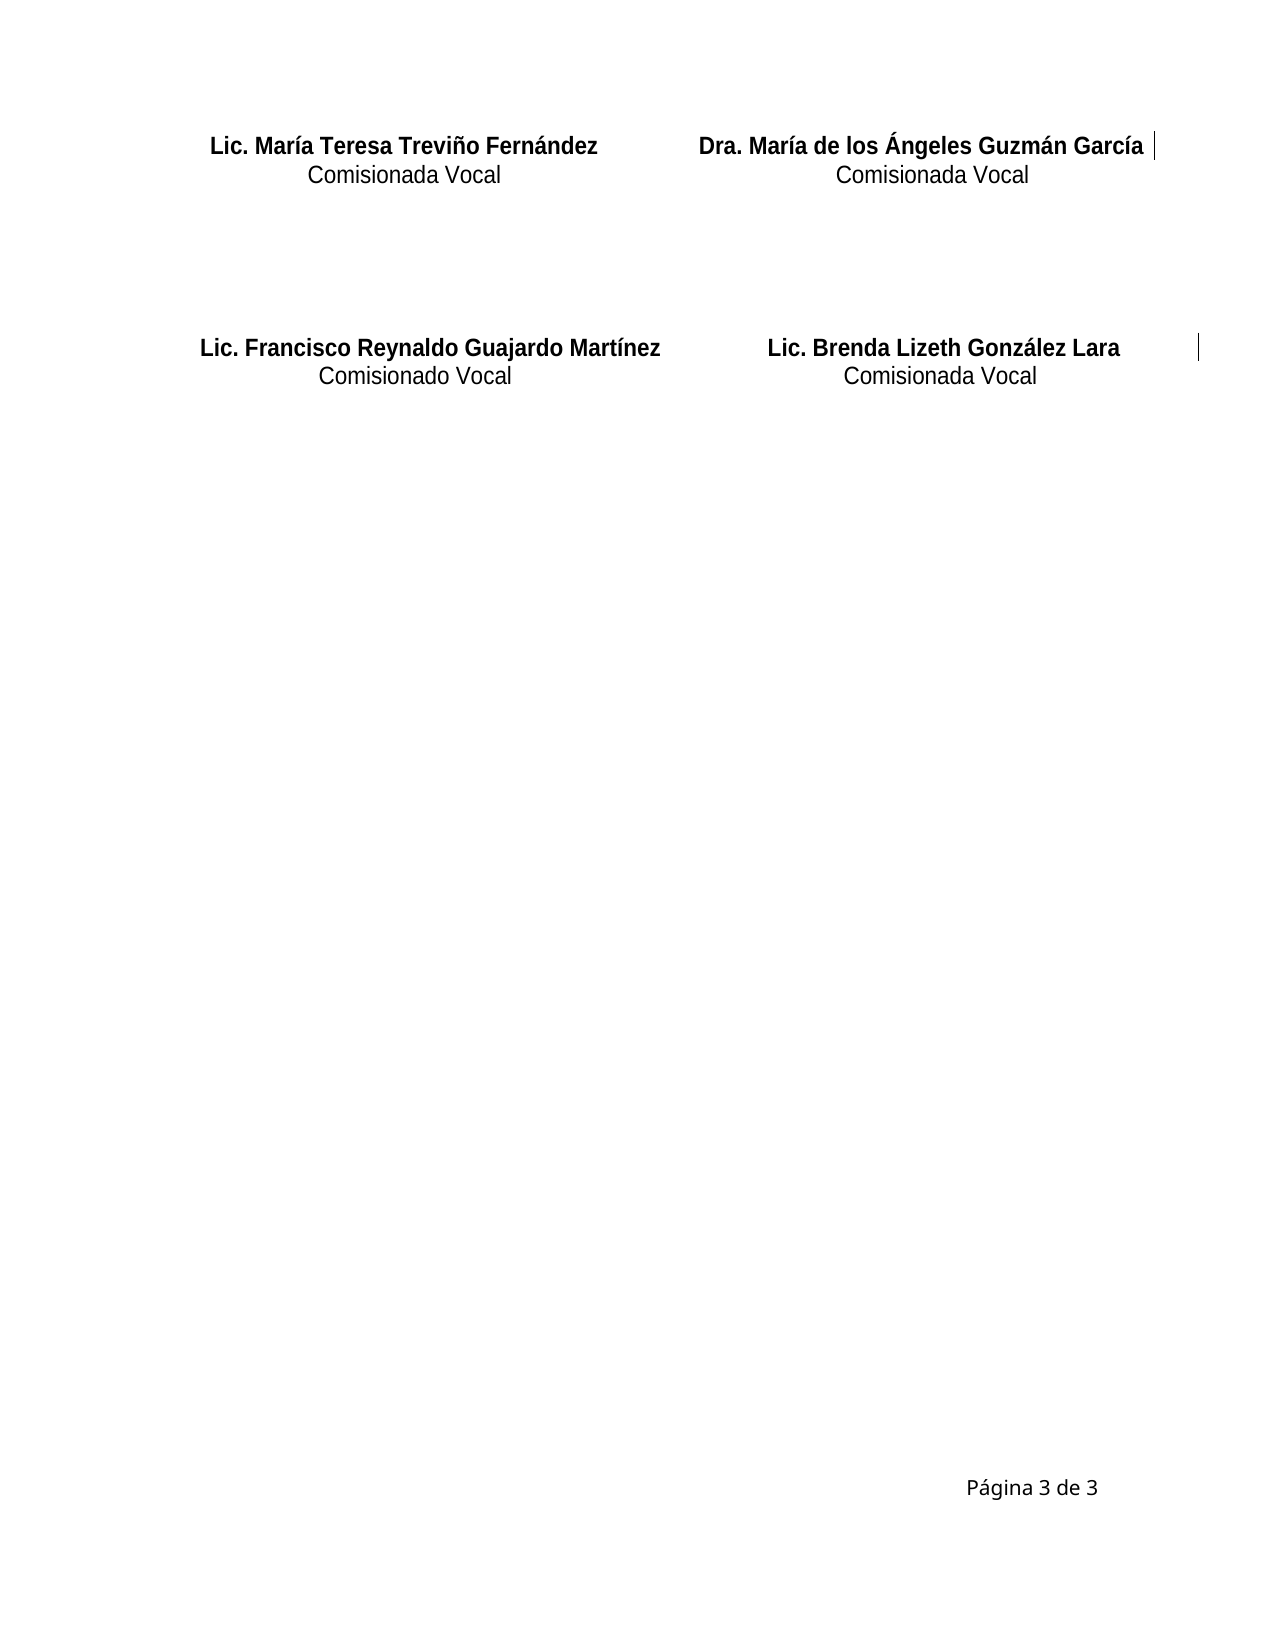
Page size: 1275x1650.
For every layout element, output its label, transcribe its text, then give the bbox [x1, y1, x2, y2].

table_header [676, 333, 701, 390]
table_cell [177, 189, 631, 246]
table_header Lic. Brenda Lizeth González Lara Comisionada Vocal [701, 333, 1158, 390]
table_cell [177, 275, 631, 304]
table_cell [657, 189, 1158, 246]
table_cell [631, 189, 657, 246]
table_header Lic. María Teresa Treviño Fernández Comisionada Vocal [177, 131, 631, 189]
table_header Dra. María de los Ángeles Guzmán García Comisionada Vocal [657, 131, 1158, 189]
table_cell [631, 246, 657, 275]
table_cell [177, 246, 631, 275]
table_cell [657, 246, 1158, 275]
table_header [631, 131, 657, 189]
table_header Lic. Francisco Reynaldo Guajardo Martínez Comisionado Vocal [189, 333, 676, 390]
table_cell [657, 275, 1158, 304]
table_cell [177, 304, 1158, 390]
table_cell [631, 275, 657, 304]
